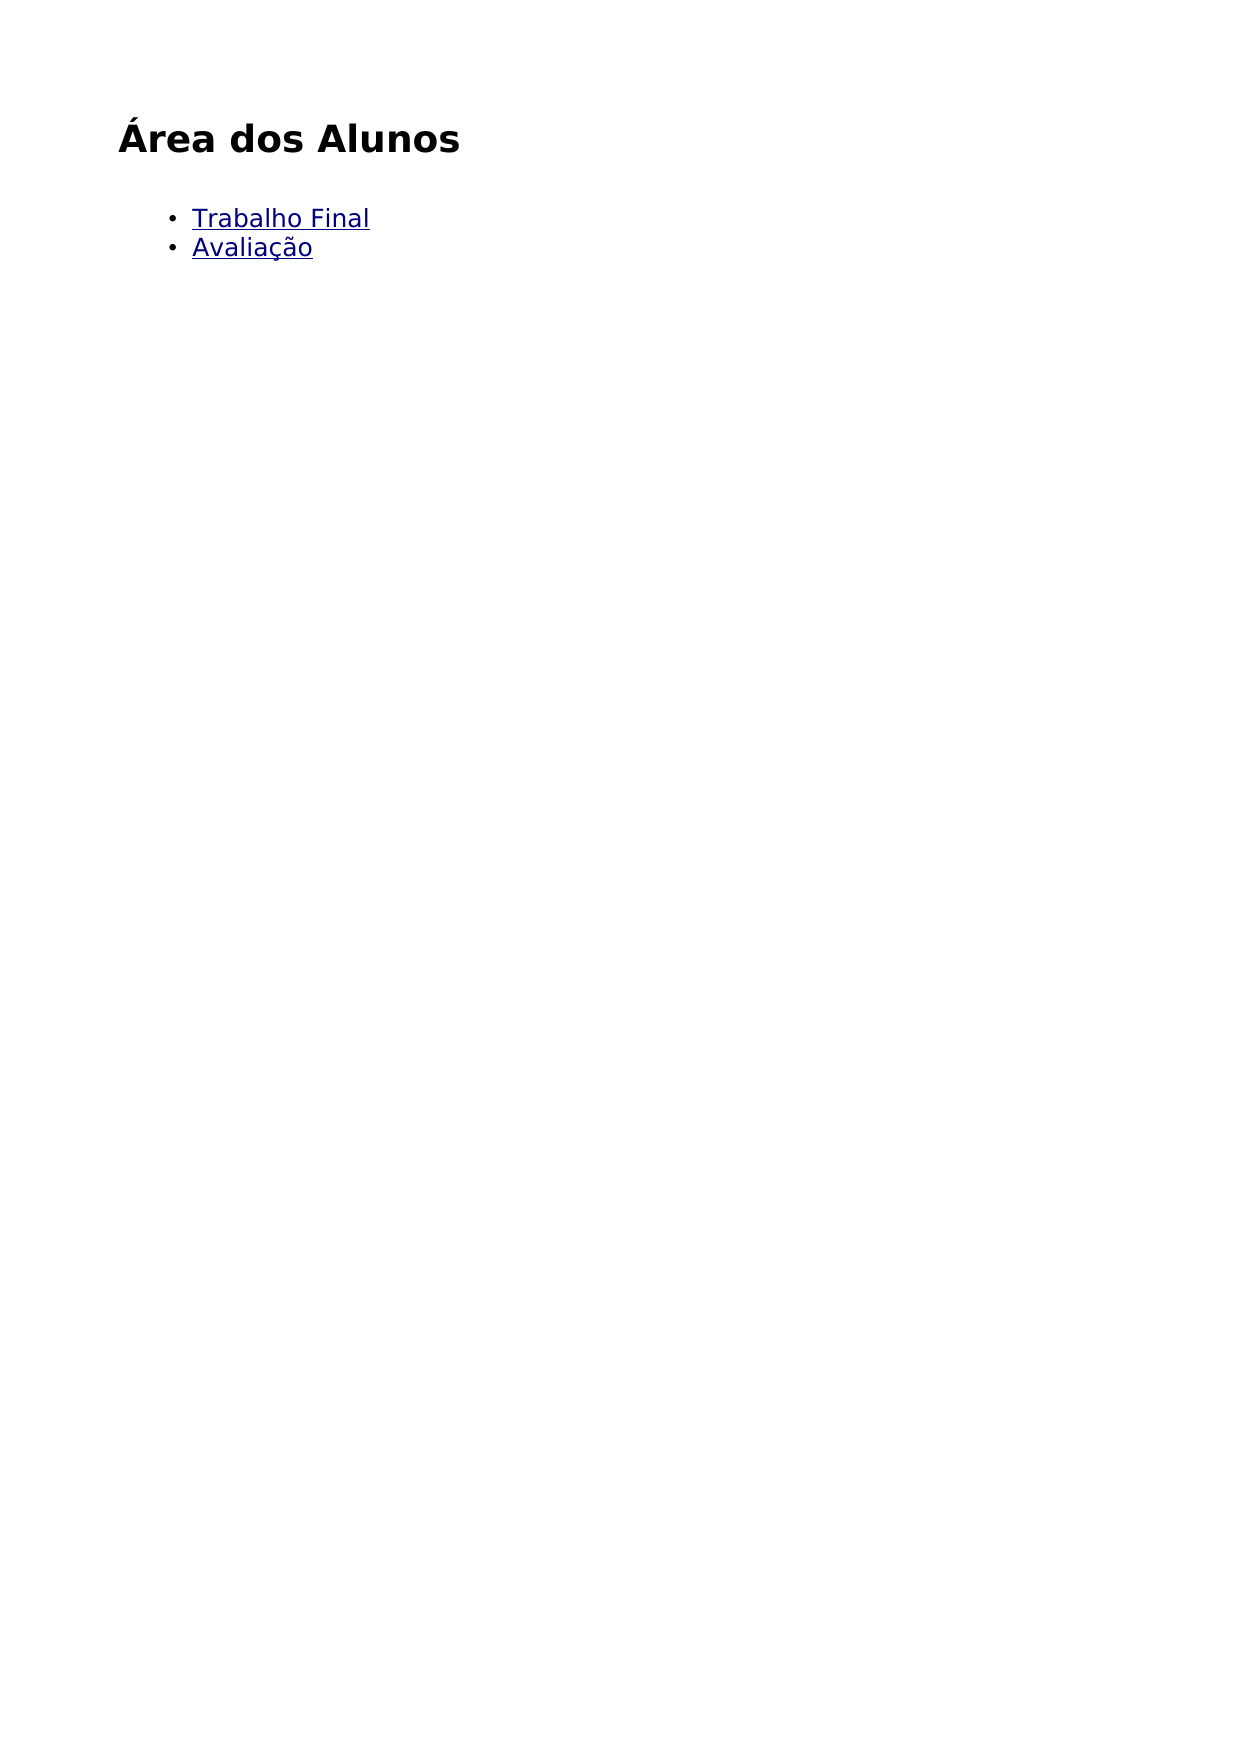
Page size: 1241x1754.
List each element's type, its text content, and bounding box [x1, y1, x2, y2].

subtitle Área dos Alunos [118, 118, 1122, 162]
list Trabalho Final [177, 204, 1122, 233]
list Avaliação [177, 233, 1122, 262]
